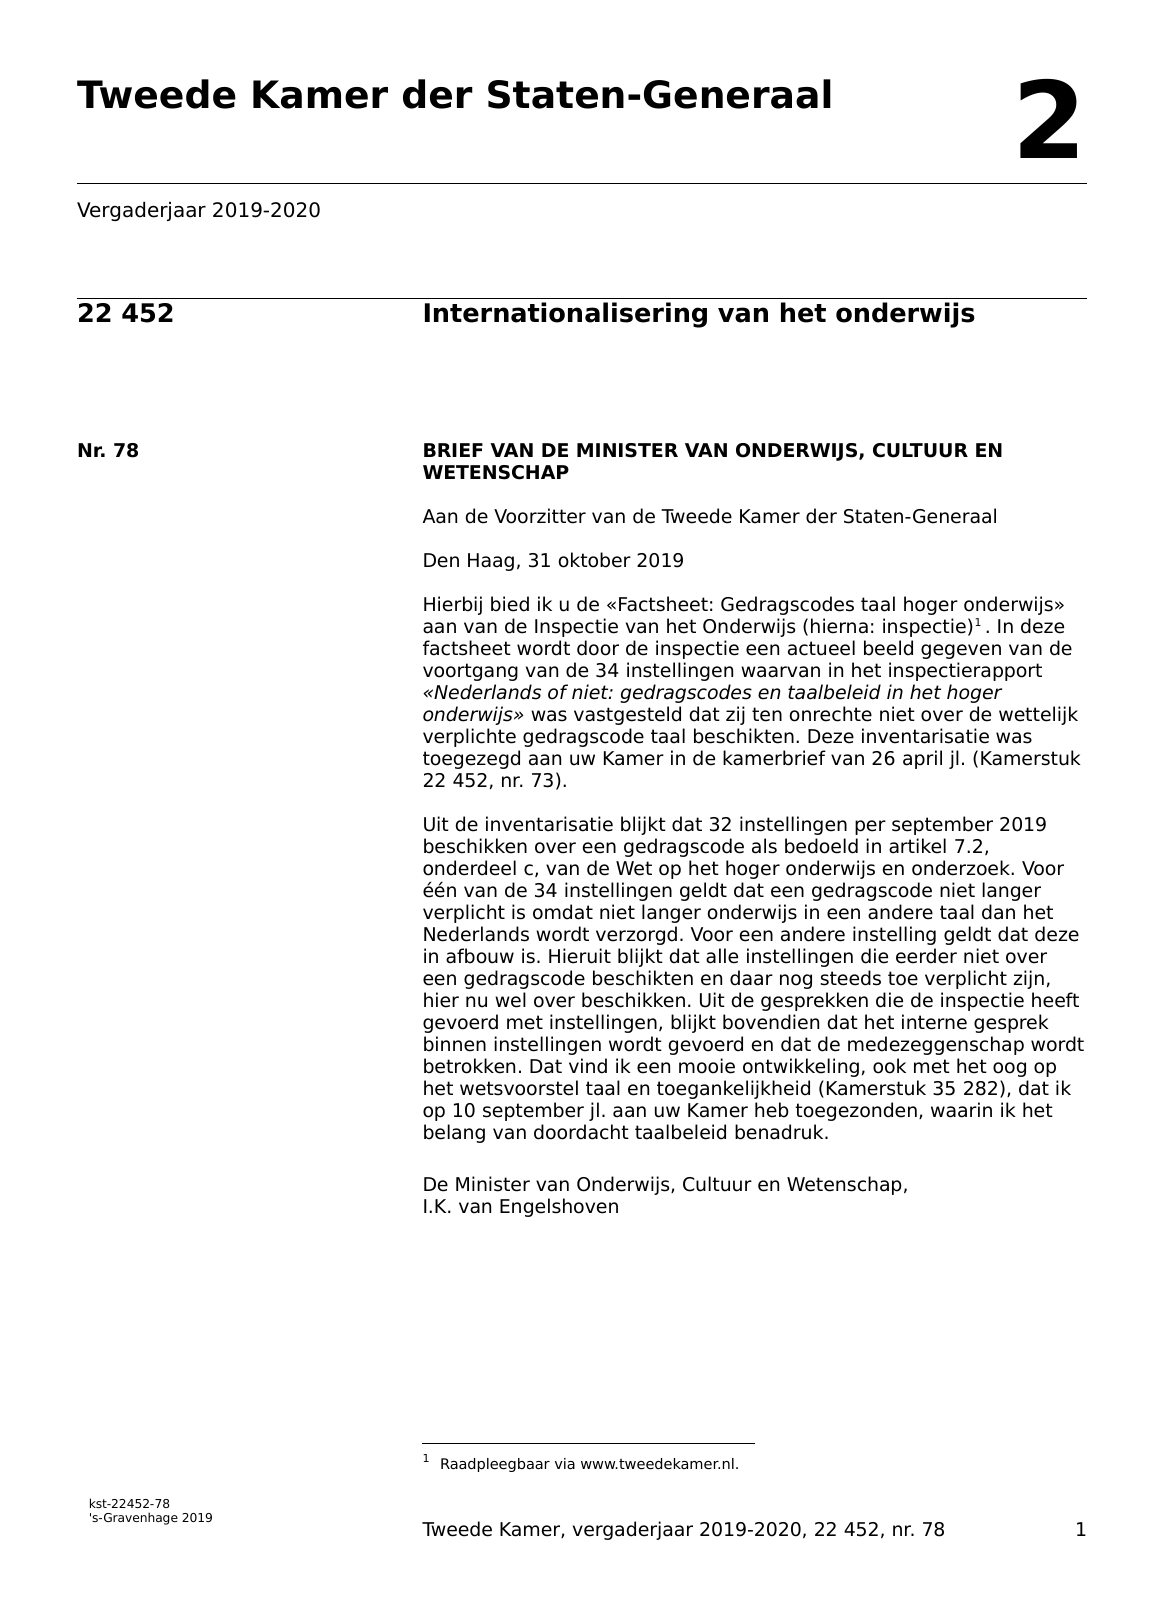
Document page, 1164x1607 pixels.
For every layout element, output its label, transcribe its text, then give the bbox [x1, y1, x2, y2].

text Aan de Voorzitter van de Tweede Kamer der Staten-Generaal [422, 506, 1087, 528]
text Den Haag, 31 oktober 2019 [422, 550, 1087, 572]
text Hierbij bied ik u de «Factsheet: Gedragscodes taal hoger onderwijs» aan van de Inspectie van het Onderwijs (hierna: inspectie). In deze factsheet wordt door de inspectie een actueel beeld gegeven van de voortgang van de 34 instellingen waarvan in het inspectierapport «Nederlands of niet: gedragscodes en taalbeleid in het hoger onderwijs» was vastgesteld dat zij ten onrechte niet over de wettelijk verplichte gedragscode taal beschikten. Deze inventarisatie was toegezegd aan uw Kamer in de kamerbrief van 26 april jl. (Kamerstuk 22 452, nr. 73). [422, 594, 1087, 792]
table_header 2 [886, 59, 1087, 183]
subtitle 22 452 Internationalisering van het onderwijs [77, 299, 1087, 329]
table_cell Vergaderjaar 2019-2020 [77, 184, 1087, 298]
text 's-Gravenhage 2019 [88, 1511, 323, 1525]
subtitle Nr. 78 BRIEF VAN DE MINISTER VAN ONDERWIJS, CULTUUR EN WETENSCHAP [77, 440, 1087, 484]
text kst-22452-78 [88, 1497, 323, 1511]
text De Minister van Onderwijs, Cultuur en Wetenschap, I.K. van Engelshoven [422, 1174, 1087, 1218]
text Raadpleegbaar via www.tweedekamer.nl. [422, 1452, 1087, 1474]
table_header Tweede Kamer der Staten-Generaal [77, 59, 886, 183]
text Uit de inventarisatie blijkt dat 32 instellingen per september 2019 beschikken over een gedragscode als bedoeld in artikel 7.2, onderdeel c, van de Wet op het hoger onderwijs en onderzoek. Voor één van de 34 instellingen geldt dat een gedragscode niet langer verplicht is omdat niet langer onderwijs in een andere taal dan het Nederlands wordt verzorgd. Voor een andere instelling geldt dat deze in afbouw is. Hieruit blijkt dat alle instellingen die eerder niet over een gedragscode beschikten en daar nog steeds toe verplicht zijn, hier nu wel over beschikken. Uit de gesprekken die de inspectie heeft gevoerd met instellingen, blijkt bovendien dat het interne gesprek binnen instellingen wordt gevoerd en dat de medezeggenschap wordt betrokken. Dat vind ik een mooie ontwikkeling, ook met het oog op het wetsvoorstel taal en toegankelijkheid (Kamerstuk 35 282), dat ik op 10 september jl. aan uw Kamer heb toegezonden, waarin ik het belang van doordacht taalbeleid benadruk. [422, 814, 1087, 1144]
